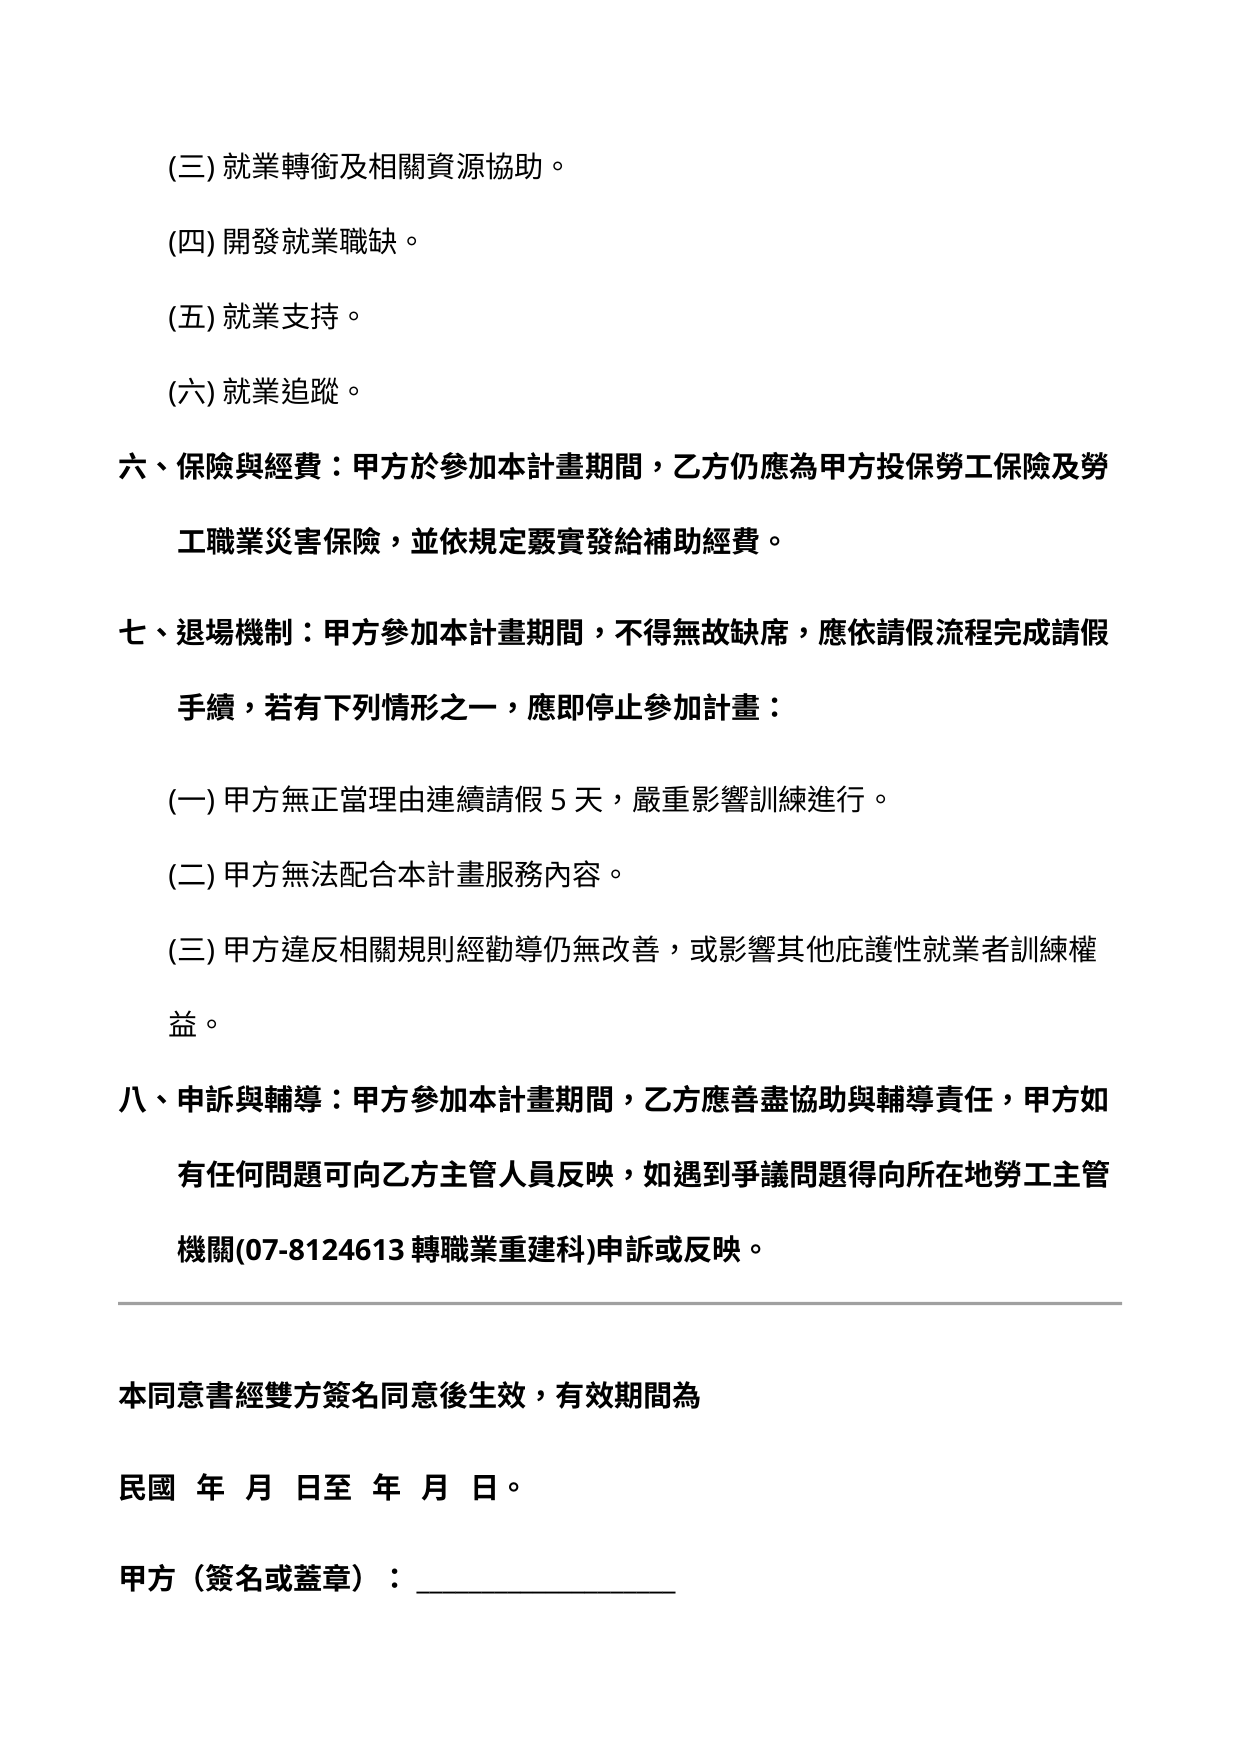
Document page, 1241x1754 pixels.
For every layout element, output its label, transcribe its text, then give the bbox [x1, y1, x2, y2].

text (三) 就業轉銜及相關資源協助。 [168, 127, 1122, 202]
text 民國 年 月 日至 年 月 日。 [118, 1448, 1122, 1523]
text 八、申訴與輔導：甲方參加本計畫期間，乙方應善盡協助與輔導責任，甲方如有任何問題可向乙方主管人員反映，如遇到爭議問題得向所在地勞工主管機關(07-8124613轉職業重建科)申訴或反映。 [118, 1060, 1122, 1285]
text (五) 就業支持。 [168, 277, 1122, 352]
text (二) 甲方無法配合本計畫服務內容。 [168, 835, 1122, 910]
text (四) 開發就業職缺。 [168, 202, 1122, 277]
text (六) 就業追蹤。 [168, 352, 1122, 427]
text (三) 甲方違反相關規則經勸導仍無改善，或影響其他庇護性就業者訓練權益。 [168, 910, 1122, 1060]
text 七、退場機制：甲方參加本計畫期間，不得無故缺席，應依請假流程完成請假手續，若有下列情形之一，應即停止參加計畫： [118, 594, 1122, 744]
text 六、保險與經費：甲方於參加本計畫期間，乙方仍應為甲方投保勞工保險及勞工職業災害保險，並依規定覈實發給補助經費。 [118, 427, 1122, 577]
text (一) 甲方無正當理由連續請假 5 天，嚴重影響訓練進行。 [168, 760, 1122, 835]
text 本同意書經雙方簽名同意後生效，有效期間為 [118, 1356, 1122, 1431]
text 甲方（簽名或蓋章）： ____________________ [118, 1539, 1122, 1614]
